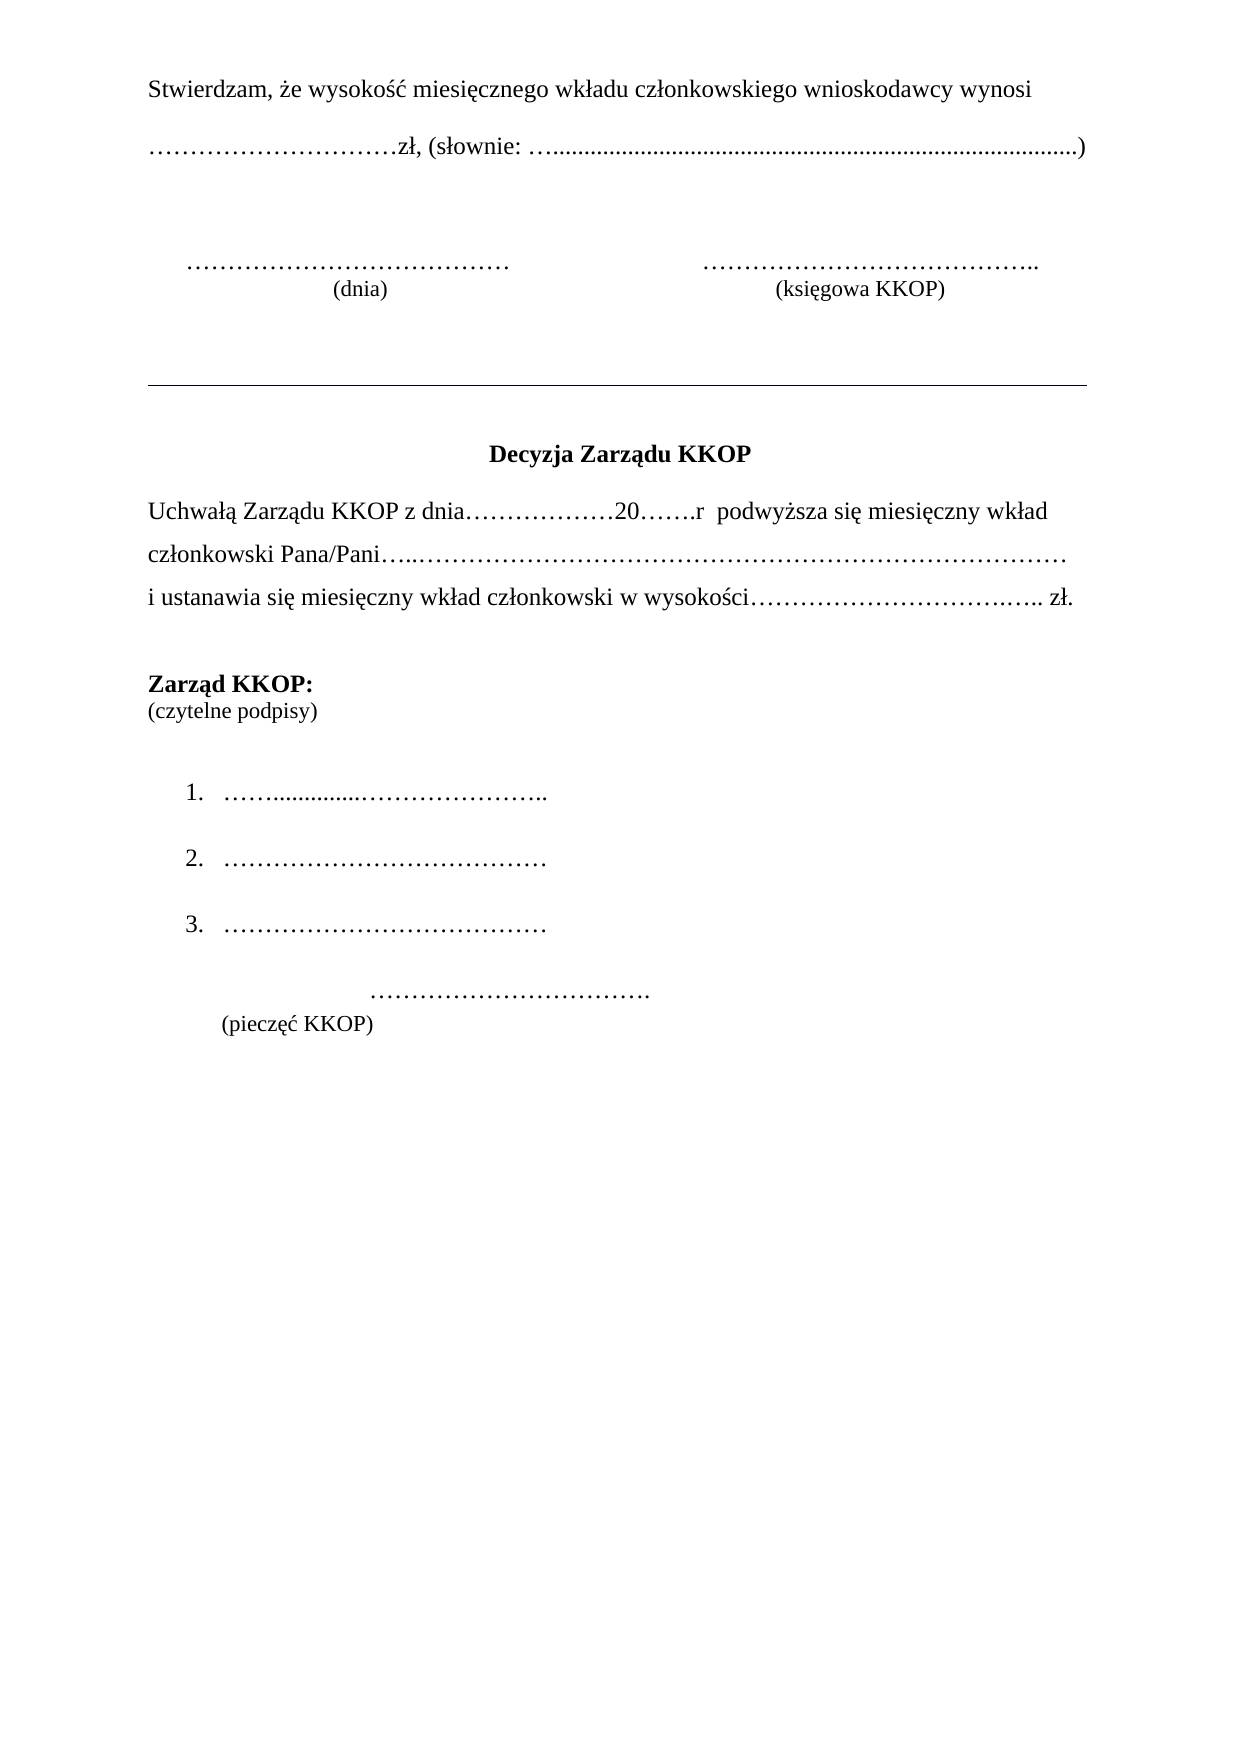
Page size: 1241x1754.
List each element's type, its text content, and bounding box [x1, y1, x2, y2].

text członkowski Pana/Pani…..…………………………………………………………………… [148, 539, 1093, 568]
text i ustanawia się miesięczny wkład członkowski w wysokości………………………….….. zł. [148, 582, 1093, 611]
list ………………………………… [185, 843, 1093, 871]
list ………………………………… [185, 909, 1093, 937]
text (czytelne podpisy) [148, 697, 1093, 724]
text ……………………………. (pieczęć KKOP) [148, 975, 1093, 1036]
list ……..............………………….. [185, 777, 1093, 805]
text ………………………………… ………………………………….. (dnia) (księgowa KKOP) [185, 246, 1087, 301]
text Uchwałą Zarządu KKOP z dnia………………20…….r podwyższa się miesięczny wkład [148, 496, 1093, 525]
text Zarząd KKOP: [148, 669, 1093, 697]
text Decyzja Zarządu KKOP [148, 439, 1093, 467]
text Stwierdzam, że wysokość miesięcznego wkładu członkowskiego wnioskodawcy wynosi [148, 74, 1087, 103]
text …………………………zł, (słownie: …....................................................................................) [148, 131, 1087, 160]
